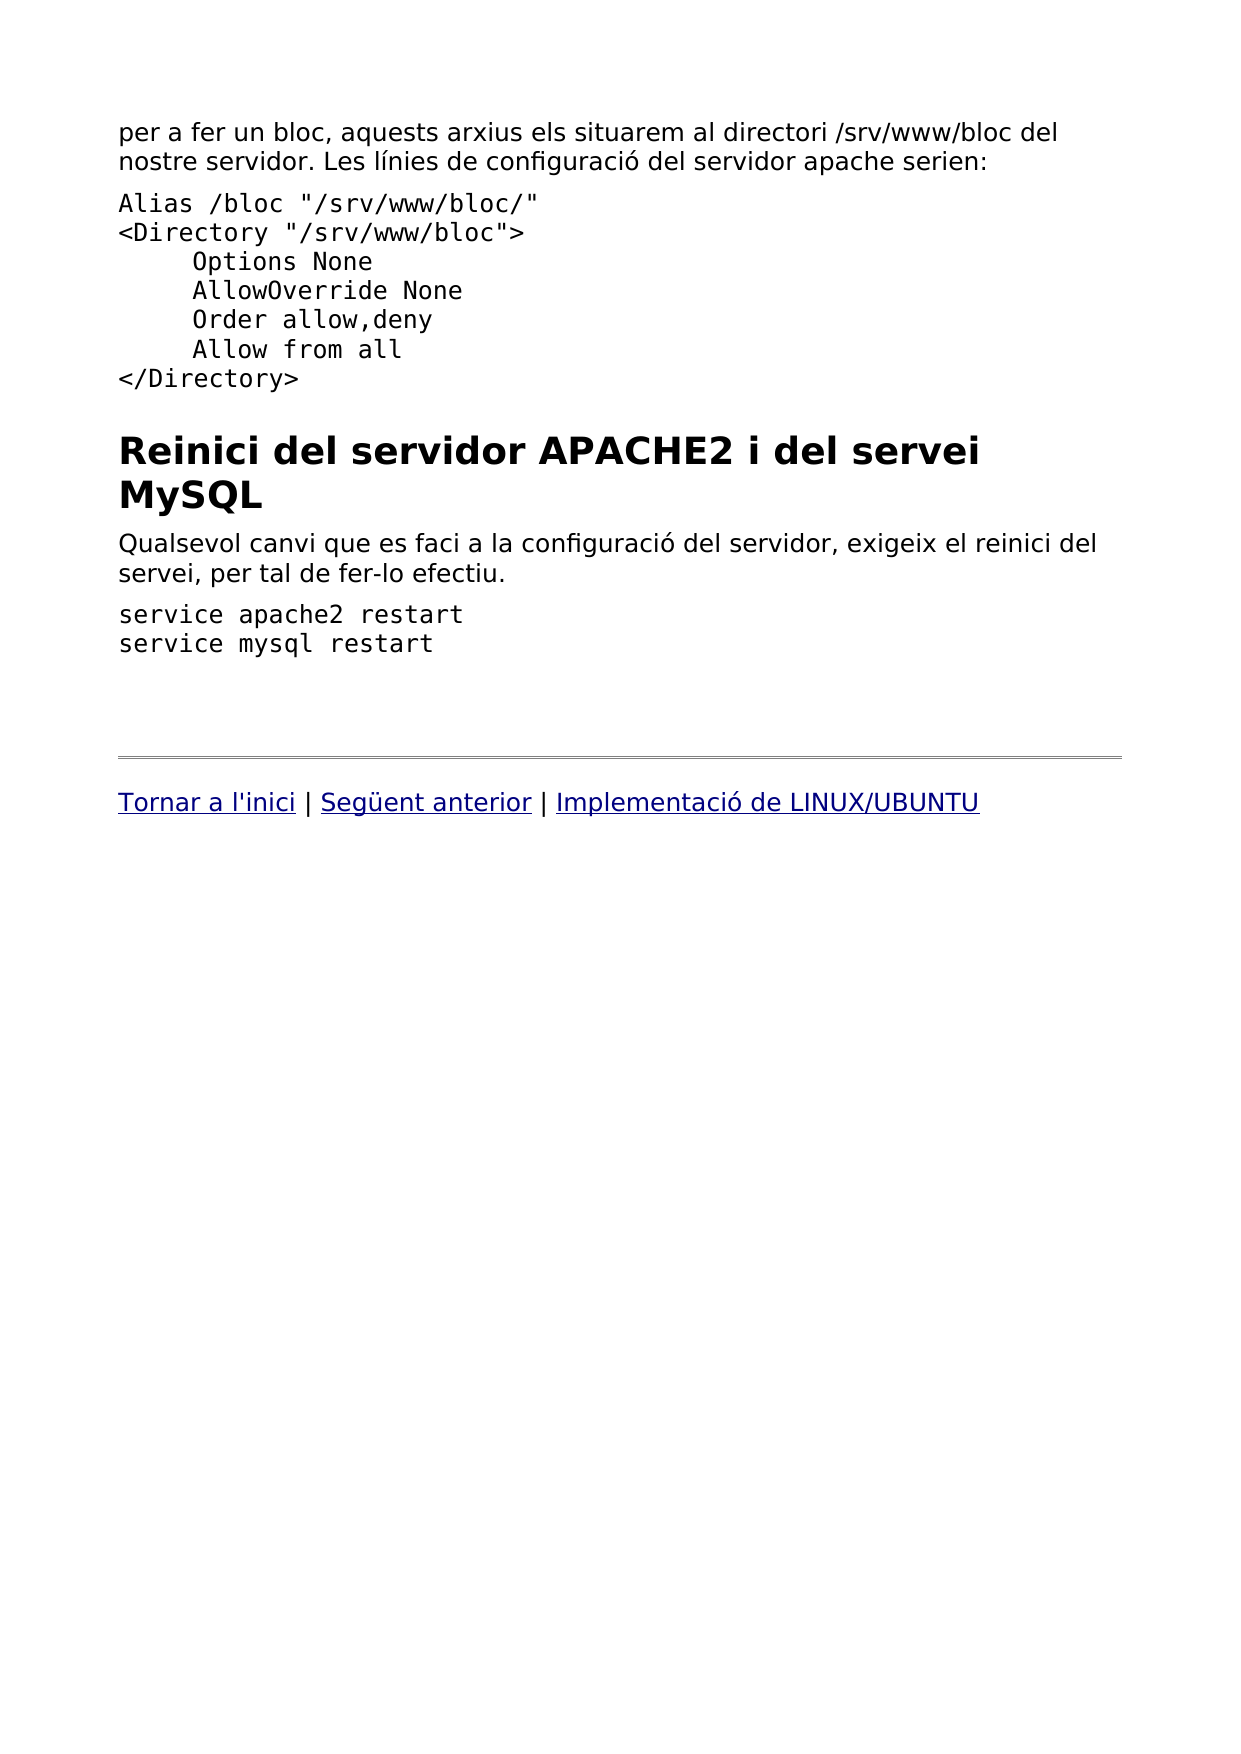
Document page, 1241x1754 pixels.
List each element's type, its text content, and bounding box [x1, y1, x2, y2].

text Alias /bloc "/srv/www/bloc/" <Directory "/srv/www/bloc"> Options None AllowOverride None Order allow,deny Allow from all </Directory> [118, 189, 1122, 393]
subtitle Reinici del servidor APACHE2 i del servei MySQL [118, 430, 1122, 517]
text Qualsevol canvi que es faci a la configuració del servidor, exigeix el reinici del servei, per tal de fer-lo efectiu. [118, 530, 1122, 588]
text per a fer un bloc, aquests arxius els situarem al directori /srv/www/bloc del nostre servidor. Les línies de configuració del servidor apache serien: [118, 118, 1122, 176]
text service apache2 restart service mysql restart [118, 601, 1122, 659]
text Tornar a l'inici | Següent anterior | Implementació de LINUX/UBUNTU [118, 788, 1122, 817]
